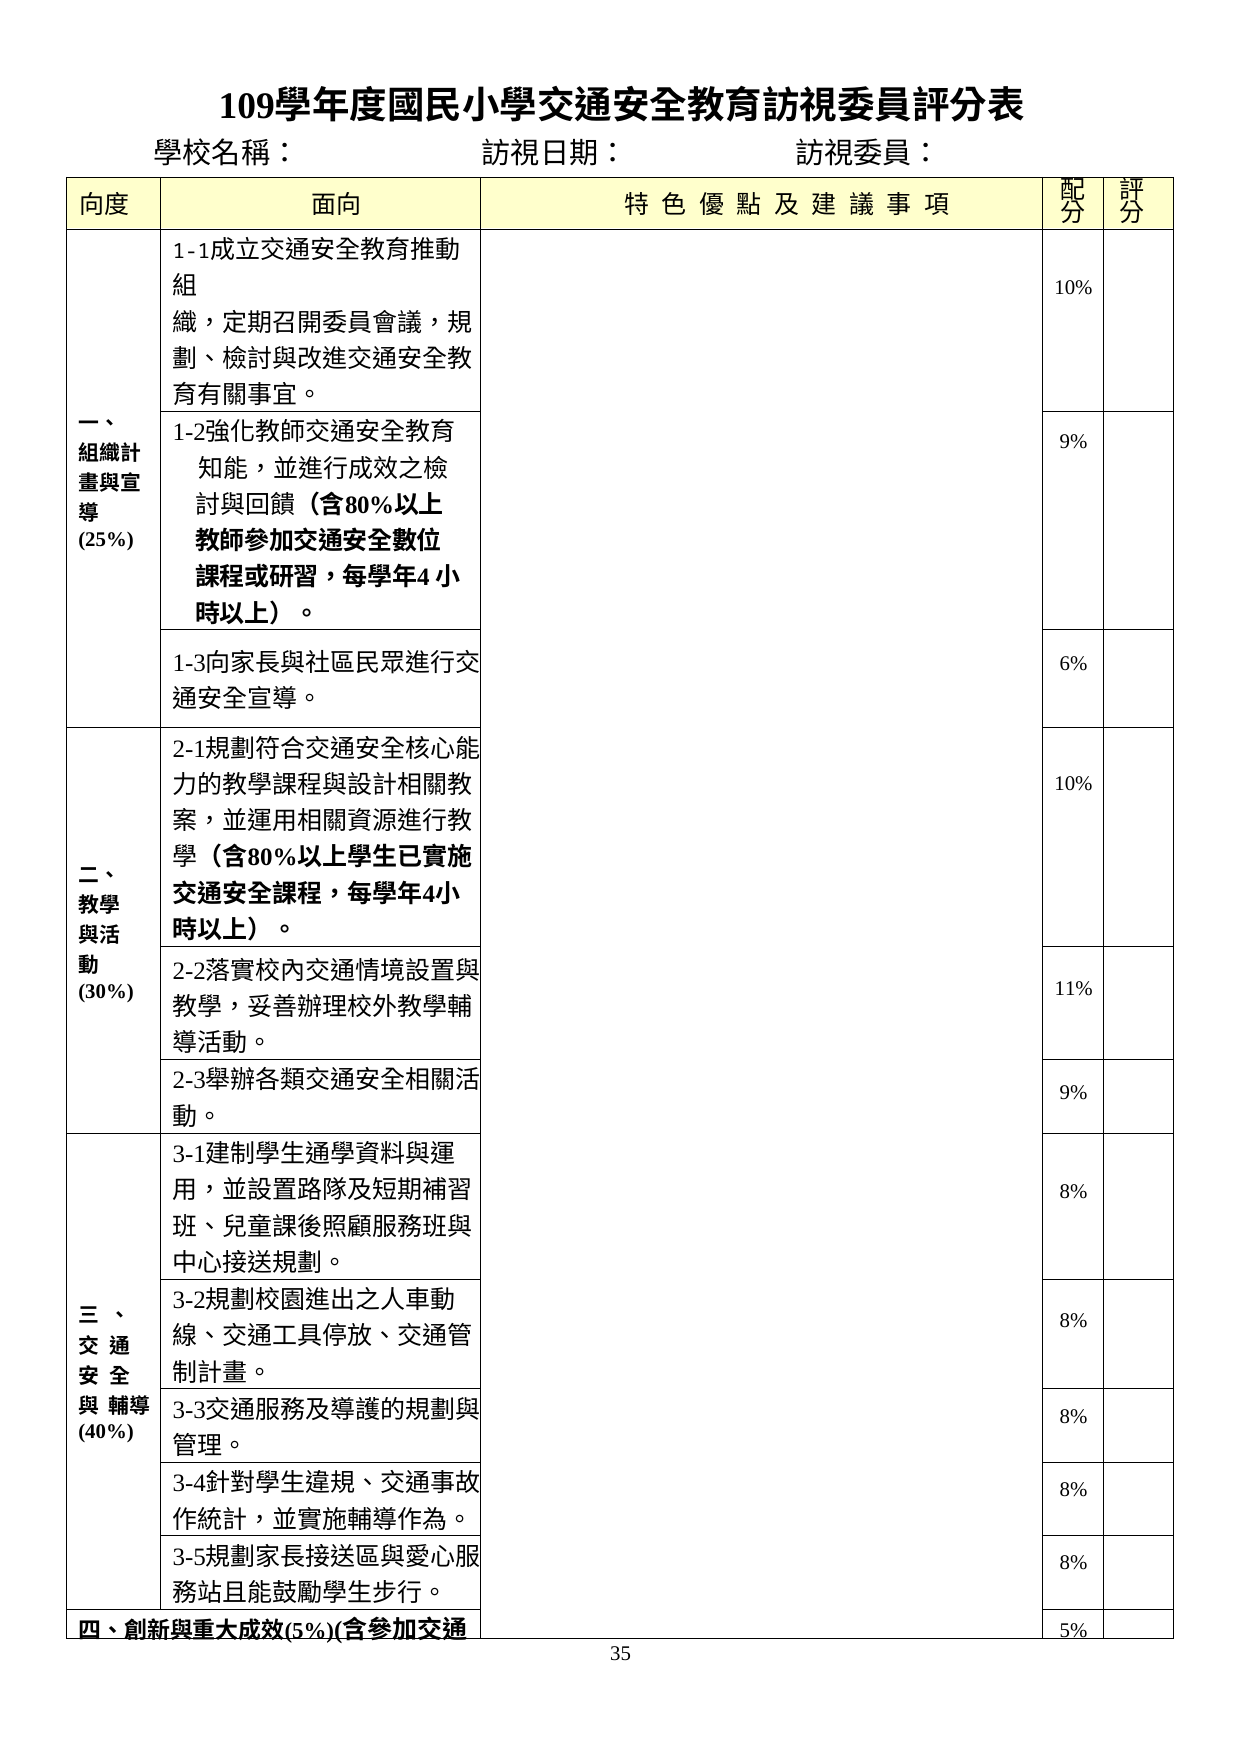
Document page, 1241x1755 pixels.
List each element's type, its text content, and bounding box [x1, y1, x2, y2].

table_header 評分 [1104, 178, 1173, 228]
table_cell [1043, 1280, 1103, 1308]
table_cell [1104, 1389, 1173, 1462]
table_cell [1104, 728, 1173, 946]
table_cell 2-3舉辦各類交通安全相關活動。 [161, 1060, 480, 1132]
table_cell [1043, 1337, 1103, 1388]
table_cell 三 、 交 通 安 全 與 輔導(40%) [67, 1134, 160, 1609]
table_cell 11% [1043, 975, 1103, 1059]
table_cell 3-4針對學生違規、交通事故作統計，並實施輔導作為。 [161, 1463, 480, 1535]
table_cell 8% [1043, 1165, 1103, 1228]
table_cell 二、 教學 與活 動 (30%) [67, 728, 160, 1132]
table_cell [1104, 1134, 1173, 1278]
table_cell 8% [1043, 1536, 1103, 1609]
table_cell 10% [1043, 260, 1103, 323]
table_cell 8% [1043, 1463, 1103, 1535]
table_cell 1-3向家長與社區民眾進行交通安全宣導。 [161, 630, 480, 727]
table_cell 四、創新與重大成效(5%)(含參加交通安全創意教學教材徵選) [67, 1610, 480, 1638]
table_cell [1104, 1060, 1173, 1132]
table_cell [1043, 323, 1103, 411]
table_header 面向 [161, 178, 480, 228]
table_cell 2-2落實校內交通情境設置與教學，妥善辦理校外教學輔導活動。 [161, 949, 480, 1059]
table_cell 2-1規劃符合交通安全核心能力的教學課程與設計相關教案，並運用相關資源進行教學（含80%以上學生已實施交通安全課程，每學年4小時以上）。 [161, 728, 480, 946]
table_cell 3-1建制學生通學資料與運 用，並設置路隊及短期補習 班、兒童課後照顧服務班與 中心接送規劃。 [161, 1134, 480, 1278]
table_cell 9% [1043, 1060, 1103, 1132]
table_cell 8% [1043, 1389, 1103, 1462]
table_header 向度 [67, 178, 160, 228]
table_header 配分 [1043, 178, 1103, 228]
table_cell [1043, 1134, 1103, 1165]
table_cell [1104, 412, 1173, 629]
table_cell 一、 組織計畫與宣 導 (25%) [67, 230, 160, 727]
table_cell 10% [1043, 759, 1103, 795]
table_cell [1104, 1463, 1173, 1535]
table_cell [1104, 1610, 1173, 1638]
table_cell [1043, 1229, 1103, 1278]
table_cell 1-1成立交通安全教育推動組 織，定期召開委員會議，規 劃、檢討與改進交通安全教 育有關事宜。 [161, 230, 480, 411]
table_cell [1104, 1280, 1173, 1388]
table_cell 6% [1043, 630, 1103, 727]
table_cell [1104, 230, 1173, 411]
text 學校名稱： 訪視日期： 訪視委員： [153, 129, 1166, 172]
subtitle 109學年度國民小學交通安全教育訪視委員評分表 [75, 75, 1168, 129]
table_cell [1104, 947, 1173, 1059]
table_header 特 色 優 點 及 建 議 事 項 [481, 178, 1042, 228]
table_cell [1043, 949, 1103, 975]
table_cell 1-2強化教師交通安全教育 知能，並進行成效之檢 討與回饋（含80%以上 教師參加交通安全數位課程或研習，每學年4 小時以上）。 [161, 412, 480, 629]
table_cell [1104, 1536, 1173, 1609]
text [57, 177, 66, 1638]
table_cell [481, 230, 1042, 1638]
table_cell 3-2規劃校園進出之人車動 線、交通工具停放、交通管 制計畫。 [161, 1280, 480, 1388]
table_cell [1043, 795, 1103, 946]
text [1174, 177, 1182, 1638]
table_cell 5% [1043, 1610, 1103, 1638]
table_cell [1104, 630, 1173, 727]
table_cell 3-3交通服務及導護的規劃與管理。 [161, 1389, 480, 1462]
table_cell 8% [1043, 1308, 1103, 1337]
table_cell [1043, 728, 1103, 759]
table_cell 9% [1043, 412, 1103, 479]
table_cell [1043, 230, 1103, 260]
table_cell [1043, 479, 1103, 629]
table_cell 3-5規劃家長接送區與愛心服務站且能鼓勵學生步行。 [161, 1536, 480, 1609]
